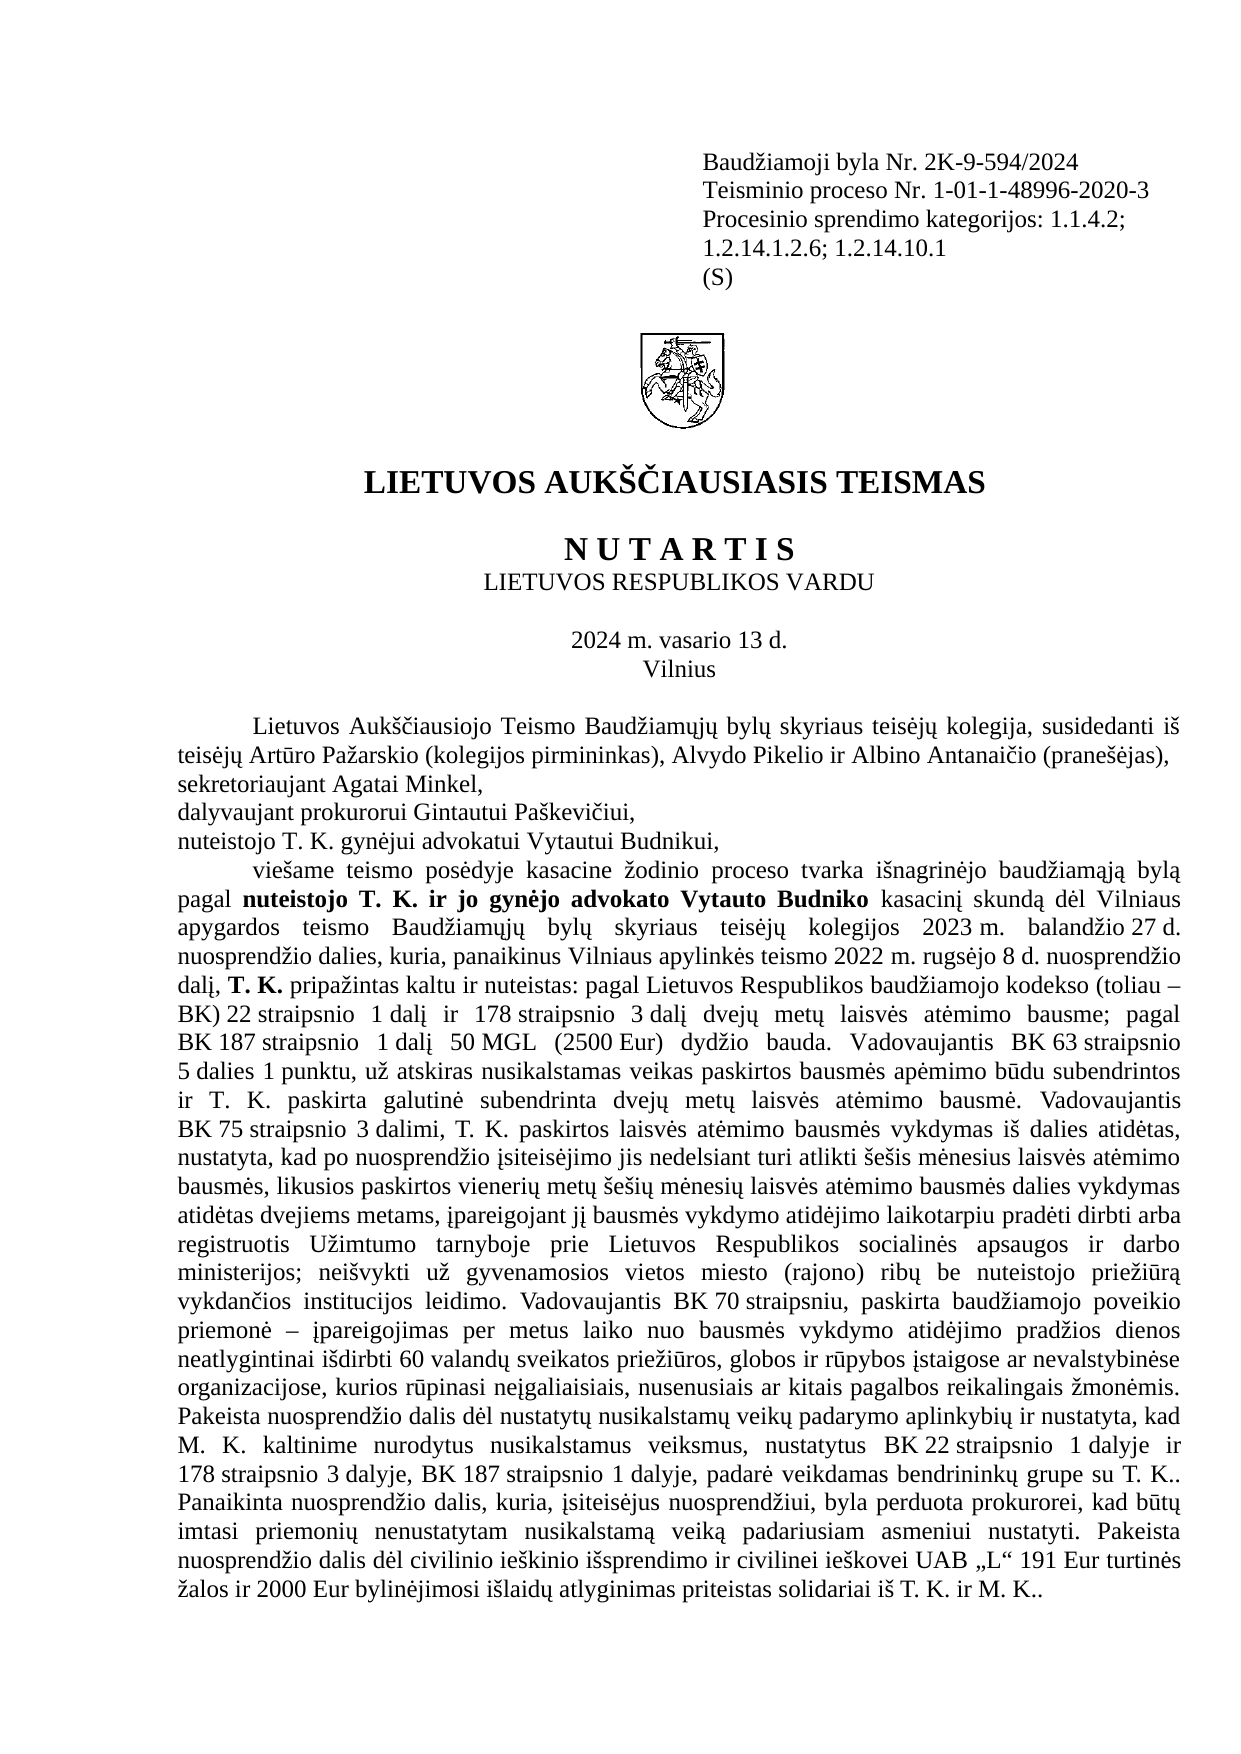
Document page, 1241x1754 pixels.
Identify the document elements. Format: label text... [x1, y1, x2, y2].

text LIETUVOS AUKŠČIAUSIASIS TEISMAS [177, 462, 1181, 500]
text Teisminio proceso Nr. 1-01-1-48996-2020-3 [627, 176, 1181, 204]
text nuteistojo T. K. gynėjui advokatui Vytautui Budnikui, [177, 826, 1181, 855]
text Baudžiamoji byla Nr. 2K-9-594/2024 [627, 147, 1181, 176]
text LIETUVOS RESPUBLIKOS VARDU [177, 567, 1181, 596]
text dalyvaujant prokurorui Gintautui Paškevičiui, [177, 797, 1181, 826]
text viešame teismo posėdyje kasacine žodinio proceso tvarka išnagrinėjo baudžiamąją bylą pagal nuteistojo T. K. ir jo gynėjo advokato Vytauto Budniko kasacinį skundą dėl Vilniaus apygardos teismo Baudžiamųjų bylų skyriaus teisėjų kolegijos 2023 m. balandžio 27 d. nuosprendžio dalies, kuria, panaikinus Vilniaus apylinkės teismo 2022 m. rugsėjo 8 d. nuosprendžio dalį, T. K. pripažintas kaltu ir nuteistas: pagal Lietuvos Respublikos baudžiamojo kodekso (toliau – BK) 22 straipsnio 1 dalį ir 178 straipsnio 3 dalį dvejų metų laisvės atėmimo bausme; pagal BK 187 straipsnio 1 dalį 50 MGL (2500 Eur) dydžio bauda. Vadovaujantis BK 63 straipsnio 5 dalies 1 punktu, už atskiras nusikalstamas veikas paskirtos bausmės apėmimo būdu subendrintos ir T. K. paskirta galutinė subendrinta dvejų metų laisvės atėmimo bausmė. Vadovaujantis BK 75 straipsnio 3 dalimi, T. K. paskirtos laisvės atėmimo bausmės vykdymas iš dalies atidėtas, nustatyta, kad po nuosprendžio įsiteisėjimo jis nedelsiant turi atlikti šešis mėnesius laisvės atėmimo bausmės, likusios paskirtos vienerių metų šešių mėnesių laisvės atėmimo bausmės dalies vykdymas atidėtas dvejiems metams, įpareigojant jį bausmės vykdymo atidėjimo laikotarpiu pradėti dirbti arba registruotis Užimtumo tarnyboje prie Lietuvos Respublikos socialinės apsaugos ir darbo ministerijos; neišvykti už gyvenamosios vietos miesto (rajono) ribų be nuteistojo priežiūrą vykdančios institucijos leidimo. Vadovaujantis BK 70 straipsniu, paskirta baudžiamojo poveikio priemonė – įpareigojimas per metus laiko nuo bausmės vykdymo atidėjimo pradžios dienos neatlygintinai išdirbti 60 valandų sveikatos priežiūros, globos ir rūpybos įstaigose ar nevalstybinėse organizacijose, kurios rūpinasi neįgaliaisiais, nusenusiais ar kitais pagalbos reikalingais žmonėmis. Pakeista nuosprendžio dalis dėl nustatytų nusikalstamų veikų padarymo aplinkybių ir nustatyta, kad M. K. kaltinime nurodytus nusikalstamus veiksmus, nustatytus BK 22 straipsnio 1 dalyje ir 178 straipsnio 3 dalyje, BK 187 straipsnio 1 dalyje, padarė veikdamas bendrininkų grupe su T. K.. Panaikinta nuosprendžio dalis, kuria, įsiteisėjus nuosprendžiui, byla perduota prokurorei, kad būtų imtasi priemonių nenustatytam nusikalstamą veiką padariusiam asmeniui nustatyti. Pakeista nuosprendžio dalis dėl civilinio ieškinio išsprendimo ir civilinei ieškovei UAB „L“ 191 Eur turtinės žalos ir 2000 Eur bylinėjimosi išlaidų atlyginimas priteistas solidariai iš T. K. ir M. K.. [177, 855, 1181, 1602]
text Vilnius [177, 654, 1181, 682]
text 2024 m. vasario 13 d. [177, 625, 1181, 654]
text N U T A R T I S [177, 529, 1181, 567]
text Lietuvos Aukščiausiojo Teismo Baudžiamųjų bylų skyriaus teisėjų kolegija, susidedanti iš teisėjų Artūro Pažarskio (kolegijos pirmininkas), Alvydo Pikelio ir Albino Antanaičio (pranešėjas), [177, 711, 1181, 769]
text Procesinio sprendimo kategorijos: 1.1.4.2; 1.2.14.1.2.6; 1.2.14.10.1 [702, 204, 1181, 262]
text sekretoriaujant Agatai Minkel, [177, 769, 1181, 797]
text (S) [627, 262, 1181, 291]
